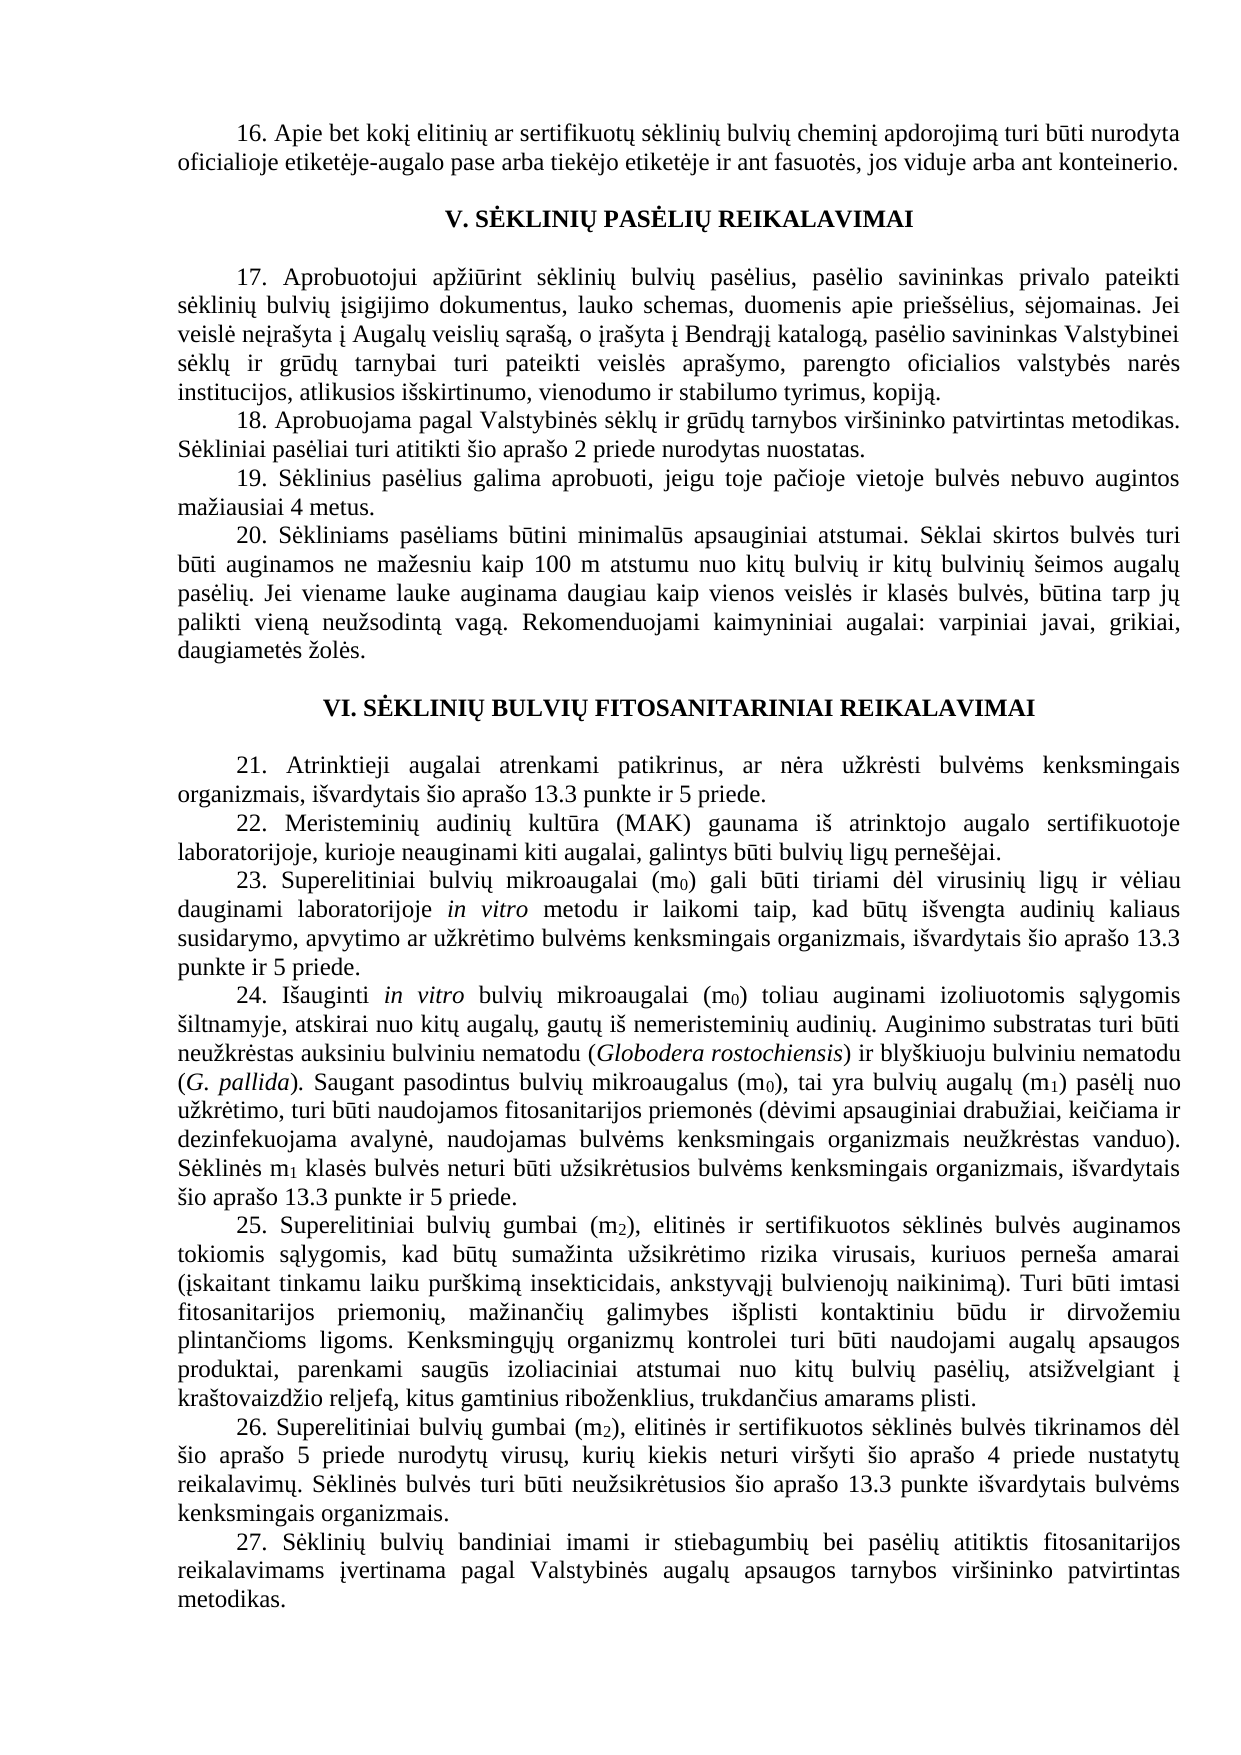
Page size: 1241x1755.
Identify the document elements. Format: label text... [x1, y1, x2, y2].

text 21. Atrinktieji augalai atrenkami patikrinus, ar nėra užkrėsti bulvėms kenksmingais organizmais, išvardytais šio aprašo 13.3 punkte ir 5 priede. [177, 751, 1181, 808]
text 27. Sėklinių bulvių bandiniai imami ir stiebagumbių bei pasėlių atitiktis fitosanitarijos reikalavimams įvertinama pagal Valstybinės augalų apsaugos tarnybos viršininko patvirtintas metodikas. [177, 1527, 1181, 1613]
text 18. Aprobuojama pagal Valstybinės sėklų ir grūdų tarnybos viršininko patvirtintas metodikas. Sėkliniai pasėliai turi atitikti šio aprašo 2 priede nurodytas nuostatas. [177, 406, 1181, 463]
text 23. Superelitiniai bulvių mikroaugalai (m0) gali būti tiriami dėl virusinių ligų ir vėliau dauginami laboratorijoje in vitro metodu ir laikomi taip, kad būtų išvengta audinių kaliaus susidarymo, apvytimo ar užkrėtimo bulvėms kenksmingais organizmais, išvardytais šio aprašo 13.3 punkte ir 5 priede. [177, 866, 1181, 981]
text 22. Meristeminių audinių kultūra (MAK) gaunama iš atrinktojo augalo sertifikuotoje laboratorijoje, kurioje neauginami kiti augalai, galintys būti bulvių ligų pernešėjai. [177, 808, 1181, 866]
text 26. Superelitiniai bulvių gumbai (m2), elitinės ir sertifikuotos sėklinės bulvės tikrinamos dėl šio aprašo 5 priede nurodytų virusų, kurių kiekis neturi viršyti šio aprašo 4 priede nustatytų reikalavimų. Sėklinės bulvės turi būti neužsikrėtusios šio aprašo 13.3 punkte išvardytais bulvėms kenksmingais organizmais. [177, 1412, 1181, 1527]
text V. SĖKLINIŲ PASĖLIŲ REIKALAVIMAI [177, 204, 1181, 233]
text 19. Sėklinius pasėlius galima aprobuoti, jeigu toje pačioje vietoje bulvės nebuvo augintos mažiausiai 4 metus. [177, 463, 1181, 521]
text 17. Aprobuotojui apžiūrint sėklinių bulvių pasėlius, pasėlio savininkas privalo pateikti sėklinių bulvių įsigijimo dokumentus, lauko schemas, duomenis apie priešsėlius, sėjomainas. Jei veislė neįrašyta į Augalų veislių sąrašą, o įrašyta į Bendrąjį katalogą, pasėlio savininkas Valstybinei sėklų ir grūdų tarnybai turi pateikti veislės aprašymo, parengto oficialios valstybės narės institucijos, atlikusios išskirtinumo, vienodumo ir stabilumo tyrimus, kopiją. [177, 262, 1181, 406]
text 16. Apie bet kokį elitinių ar sertifikuotų sėklinių bulvių cheminį apdorojimą turi būti nurodyta oficialioje etiketėje-augalo pase arba tiekėjo etiketėje ir ant fasuotės, jos viduje arba ant konteinerio. [177, 118, 1181, 176]
text 25. Superelitiniai bulvių gumbai (m2), elitinės ir sertifikuotos sėklinės bulvės auginamos tokiomis sąlygomis, kad būtų sumažinta užsikrėtimo rizika virusais, kuriuos perneša amarai (įskaitant tinkamu laiku purškimą insekticidais, ankstyvąjį bulvienojų naikinimą). Turi būti imtasi fitosanitarijos priemonių, mažinančių galimybes išplisti kontaktiniu būdu ir dirvožemiu plintančioms ligoms. Kenksmingųjų organizmų kontrolei turi būti naudojami augalų apsaugos produktai, parenkami saugūs izoliaciniai atstumai nuo kitų bulvių pasėlių, atsižvelgiant į kraštovaizdžio reljefą, kitus gamtinius riboženklius, trukdančius amarams plisti. [177, 1211, 1181, 1412]
text 24. Išauginti in vitro bulvių mikroaugalai (m0) toliau auginami izoliuotomis sąlygomis šiltnamyje, atskirai nuo kitų augalų, gautų iš nemeristeminių audinių. Auginimo substratas turi būti neužkrėstas auksiniu bulviniu nematodu (Globodera rostochiensis) ir blyškiuoju bulviniu nematodu (G. pallida). Saugant pasodintus bulvių mikroaugalus (m0), tai yra bulvių augalų (m1) pasėlį nuo užkrėtimo, turi būti naudojamos fitosanitarijos priemonės (dėvimi apsauginiai drabužiai, keičiama ir dezinfekuojama avalynė, naudojamas bulvėms kenksmingais organizmais neužkrėstas vanduo). Sėklinės m1 klasės bulvės neturi būti užsikrėtusios bulvėms kenksmingais organizmais, išvardytais šio aprašo 13.3 punkte ir 5 priede. [177, 981, 1181, 1211]
text 20. Sėkliniams pasėliams būtini minimalūs apsauginiai atstumai. Sėklai skirtos bulvės turi būti auginamos ne mažesniu kaip 100 m atstumu nuo kitų bulvių ir kitų bulvinių šeimos augalų pasėlių. Jei viename lauke auginama daugiau kaip vienos veislės ir klasės bulvės, būtina tarp jų palikti vieną neužsodintą vagą. Rekomenduojami kaimyniniai augalai: varpiniai javai, grikiai, daugiametės žolės. [177, 521, 1181, 664]
text VI. SĖKLINIŲ BULVIŲ FITOSANITARINIAI REIKALAVIMAI [177, 693, 1181, 722]
